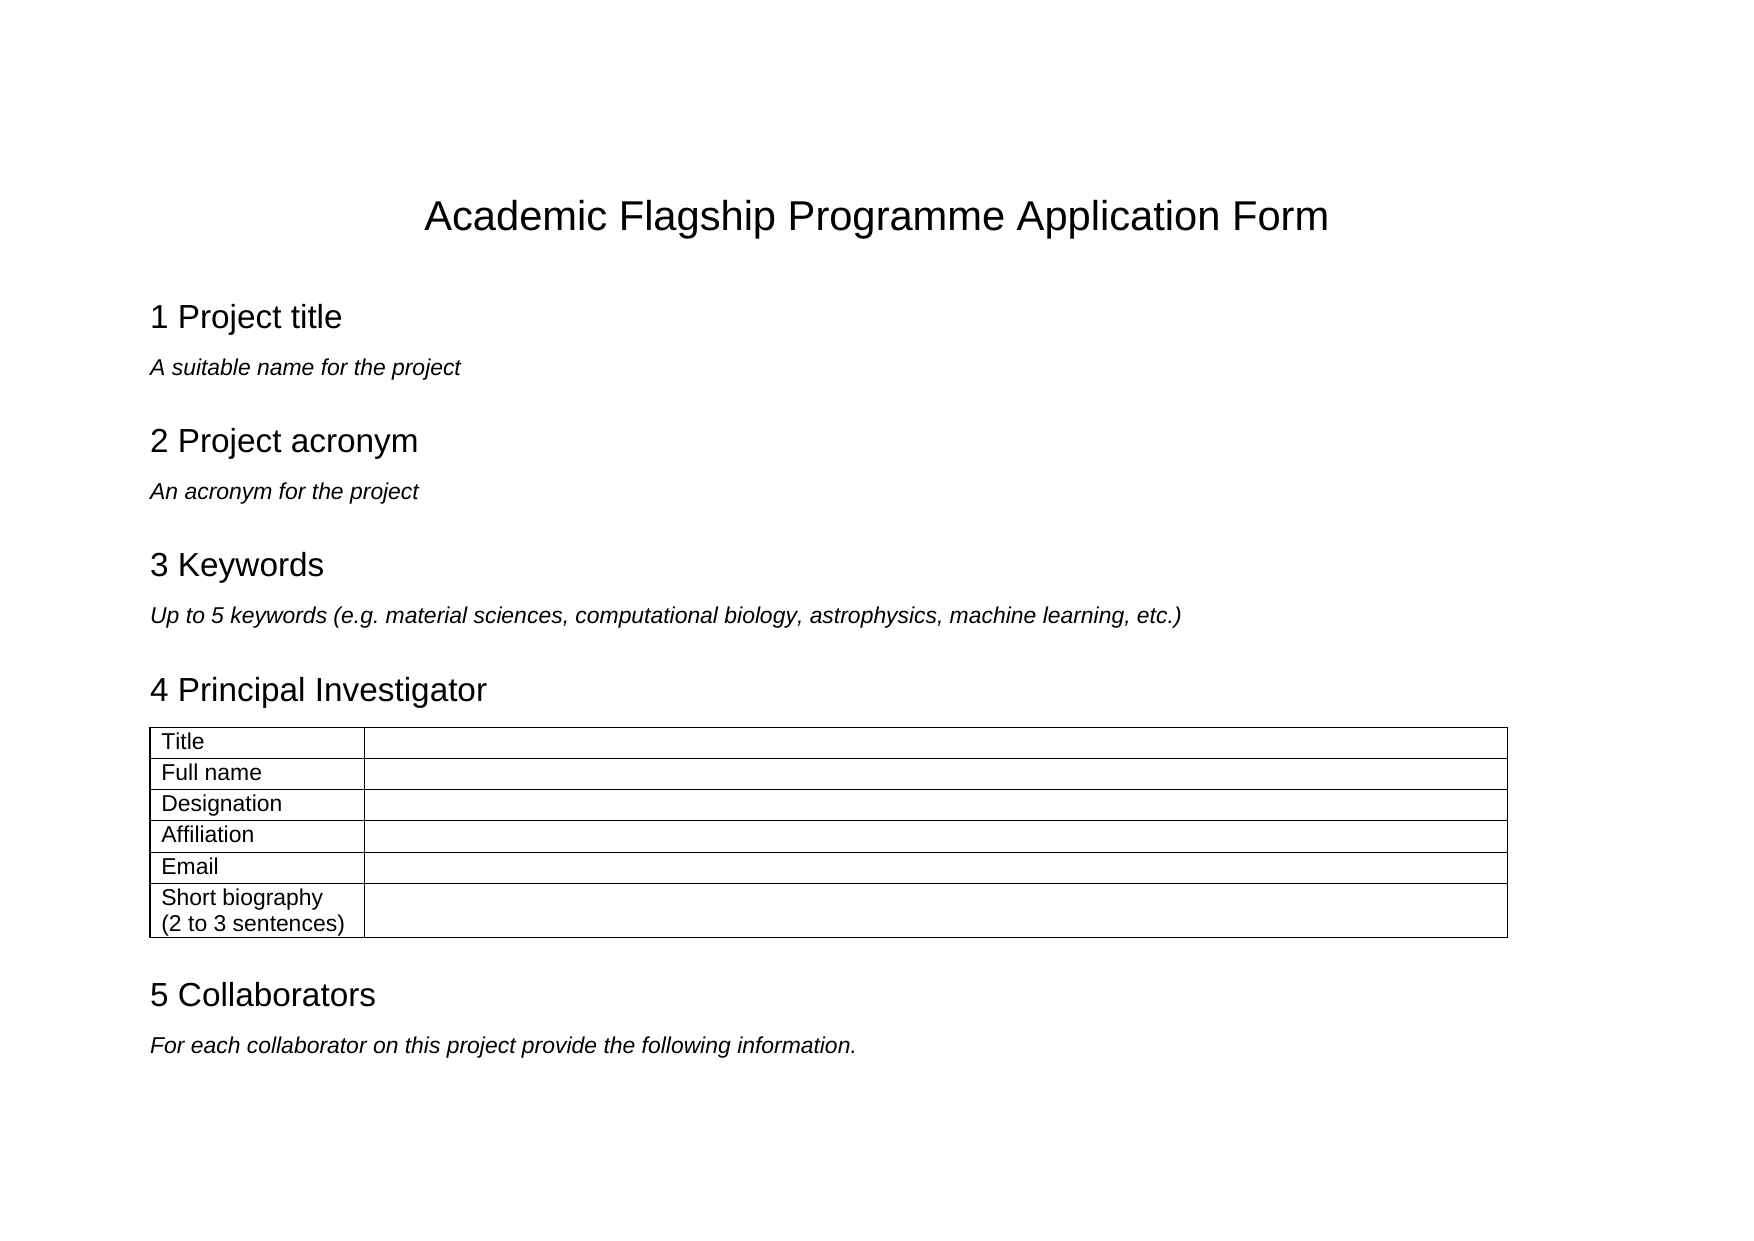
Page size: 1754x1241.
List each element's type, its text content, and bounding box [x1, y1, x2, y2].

table_header [365, 728, 1507, 758]
table_cell Short biography (2 to 3 sentences) [151, 884, 364, 937]
subtitle 3 Keywords [150, 546, 1603, 584]
table_cell [365, 853, 1507, 883]
subtitle 1 Project title [150, 297, 1603, 335]
table_cell [365, 884, 1507, 937]
table_cell [365, 821, 1507, 852]
table_cell [365, 759, 1507, 789]
text A suitable name for the project [150, 353, 1603, 380]
subtitle 4 Principal Investigator [150, 670, 1603, 708]
text For each collaborator on this project provide the following information. [150, 1032, 1603, 1058]
table_cell Affiliation [151, 821, 364, 852]
table_cell [365, 790, 1507, 820]
subtitle Academic Flagship Programme Application Form [150, 192, 1603, 239]
table_cell Designation [151, 790, 364, 820]
subtitle 2 Project acronym [150, 421, 1603, 459]
subtitle 5 Collaborators [150, 975, 1603, 1013]
table_cell Full name [151, 759, 364, 789]
text An acronym for the project [150, 478, 1603, 504]
table_header Title [151, 728, 364, 758]
table_cell Email [151, 853, 364, 883]
text Up to 5 keywords (e.g. material sciences, computational biology, astrophysics, machine learning, etc.) [150, 602, 1603, 628]
